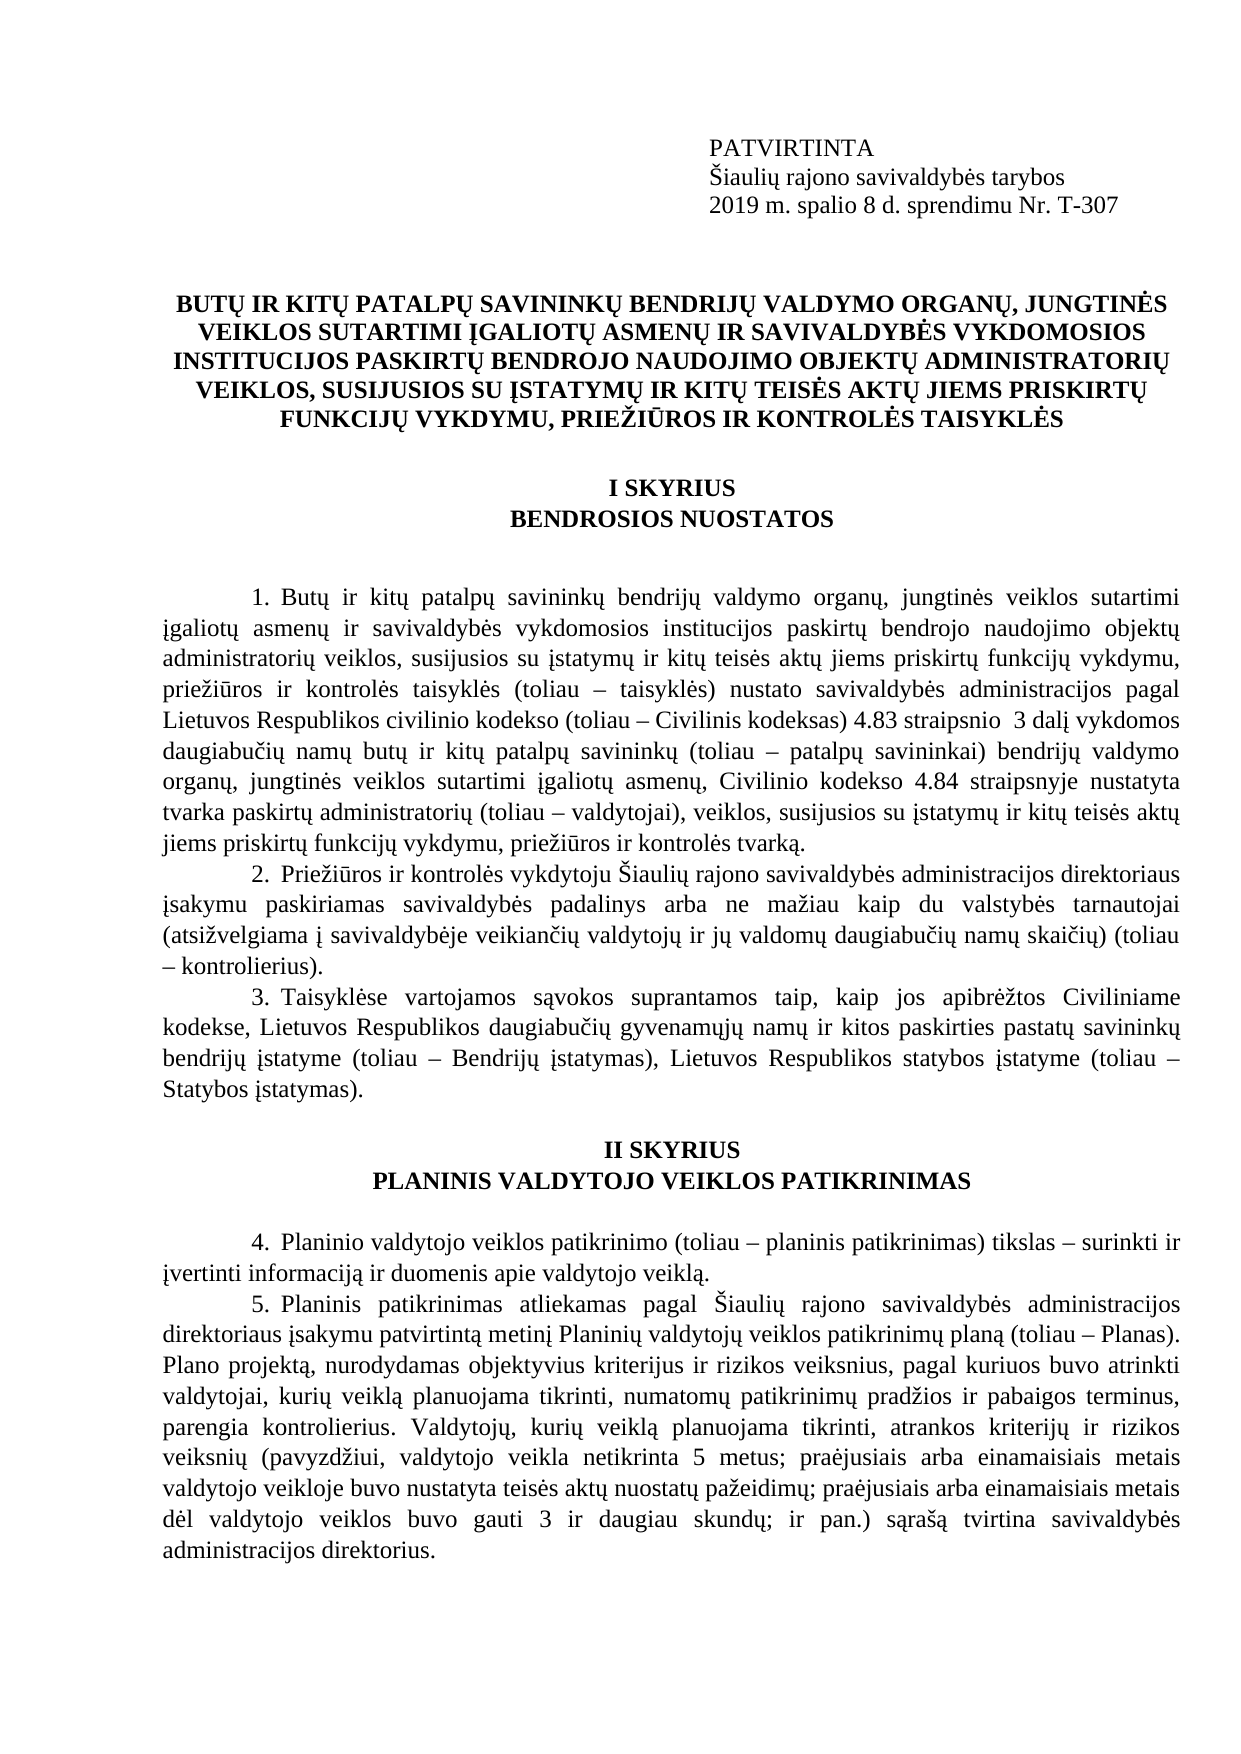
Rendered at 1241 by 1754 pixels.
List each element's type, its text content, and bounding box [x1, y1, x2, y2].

text 2019 m. spalio 8 d. sprendimu Nr. T-307 [702, 190, 1181, 219]
text PATVIRTINTA [702, 133, 1181, 162]
text BUTŲ IR KITŲ PATALPŲ SAVININKŲ BENDRIJŲ VALDYMO ORGANŲ, JUNGTINĖS VEIKLOS SUTARTIMI ĮGALIOTŲ ASMENŲ IR SAVIVALDYBĖS VYKDOMOSIOS INSTITUCIJOS PASKIRTŲ BENDROJO NAUDOJIMO OBJEKTŲ ADMINISTRATORIŲ VEIKLOS, SUSIJUSIOS SU ĮSTATYMŲ IR KITŲ TEISĖS AKTŲ JIEMS PRISKIRTŲ FUNKCIJŲ VYKDYMU, PRIEŽIŪROS IR KONTROLĖS TAISYKLĖS [162, 289, 1181, 432]
text I SKYRIUS [162, 473, 1181, 502]
text PLANINIS VALDYTOJO VEIKLOS PATIKRINIMAS [162, 1166, 1181, 1195]
text 3. Taisyklėse vartojamos sąvokos suprantamos taip, kaip jos apibrėžtos Civiliniame kodekse, Lietuvos Respublikos daugiabučių gyvenamųjų namų ir kitos paskirties pastatų savininkų bendrijų įstatyme (toliau – Bendrijų įstatymas), Lietuvos Respublikos statybos įstatyme (toliau – Statybos įstatymas). [162, 982, 1181, 1102]
text 5. Planinis patikrinimas atliekamas pagal Šiaulių rajono savivaldybės administracijos direktoriaus įsakymu patvirtintą metinį Planinių valdytojų veiklos patikrinimų planą (toliau – Planas). Plano projektą, nurodydamas objektyvius kriterijus ir rizikos veiksnius, pagal kuriuos buvo atrinkti valdytojai, kurių veiklą planuojama tikrinti, numatomų patikrinimų pradžios ir pabaigos terminus, parengia kontrolierius. Valdytojų, kurių veiklą planuojama tikrinti, atrankos kriterijų ir rizikos veiksnių (pavyzdžiui, valdytojo veikla netikrinta 5 metus; praėjusiais arba einamaisiais metais valdytojo veikloje buvo nustatyta teisės aktų nuostatų pažeidimų; praėjusiais arba einamaisiais metais dėl valdytojo veiklos buvo gauti 3 ir daugiau skundų; ir pan.) sąrašą tvirtina savivaldybės administracijos direktorius. [162, 1289, 1181, 1563]
text BENDROSIOS NUOSTATOS [162, 504, 1181, 533]
text II SKYRIUS [162, 1135, 1181, 1164]
text 4. Planinio valdytojo veiklos patikrinimo (toliau – planinis patikrinimas) tikslas – surinkti ir įvertinti informaciją ir duomenis apie valdytojo veiklą. [162, 1227, 1181, 1287]
text 2. Priežiūros ir kontrolės vykdytoju Šiaulių rajono savivaldybės administracijos direktoriaus įsakymu paskiriamas savivaldybės padalinys arba ne mažiau kaip du valstybės tarnautojai (atsižvelgiama į savivaldybėje veikiančių valdytojų ir jų valdomų daugiabučių namų skaičių) (toliau – kontrolierius). [162, 859, 1181, 979]
text Šiaulių rajono savivaldybės tarybos [702, 162, 1181, 190]
text 1. Butų ir kitų patalpų savininkų bendrijų valdymo organų, jungtinės veiklos sutartimi įgaliotų asmenų ir savivaldybės vykdomosios institucijos paskirtų bendrojo naudojimo objektų administratorių veiklos, susijusios su įstatymų ir kitų teisės aktų jiems priskirtų funkcijų vykdymu, priežiūros ir kontrolės taisyklės (toliau – taisyklės) nustato savivaldybės administracijos pagal Lietuvos Respublikos civilinio kodekso (toliau – Civilinis kodeksas) 4.83 straipsnio 3 dalį vykdomos daugiabučių namų butų ir kitų patalpų savininkų (toliau – patalpų savininkai) bendrijų valdymo organų, jungtinės veiklos sutartimi įgaliotų asmenų, Civilinio kodekso 4.84 straipsnyje nustatyta tvarka paskirtų administratorių (toliau – valdytojai), veiklos, susijusios su įstatymų ir kitų teisės aktų jiems priskirtų funkcijų vykdymu, priežiūros ir kontrolės tvarką. [162, 582, 1181, 857]
